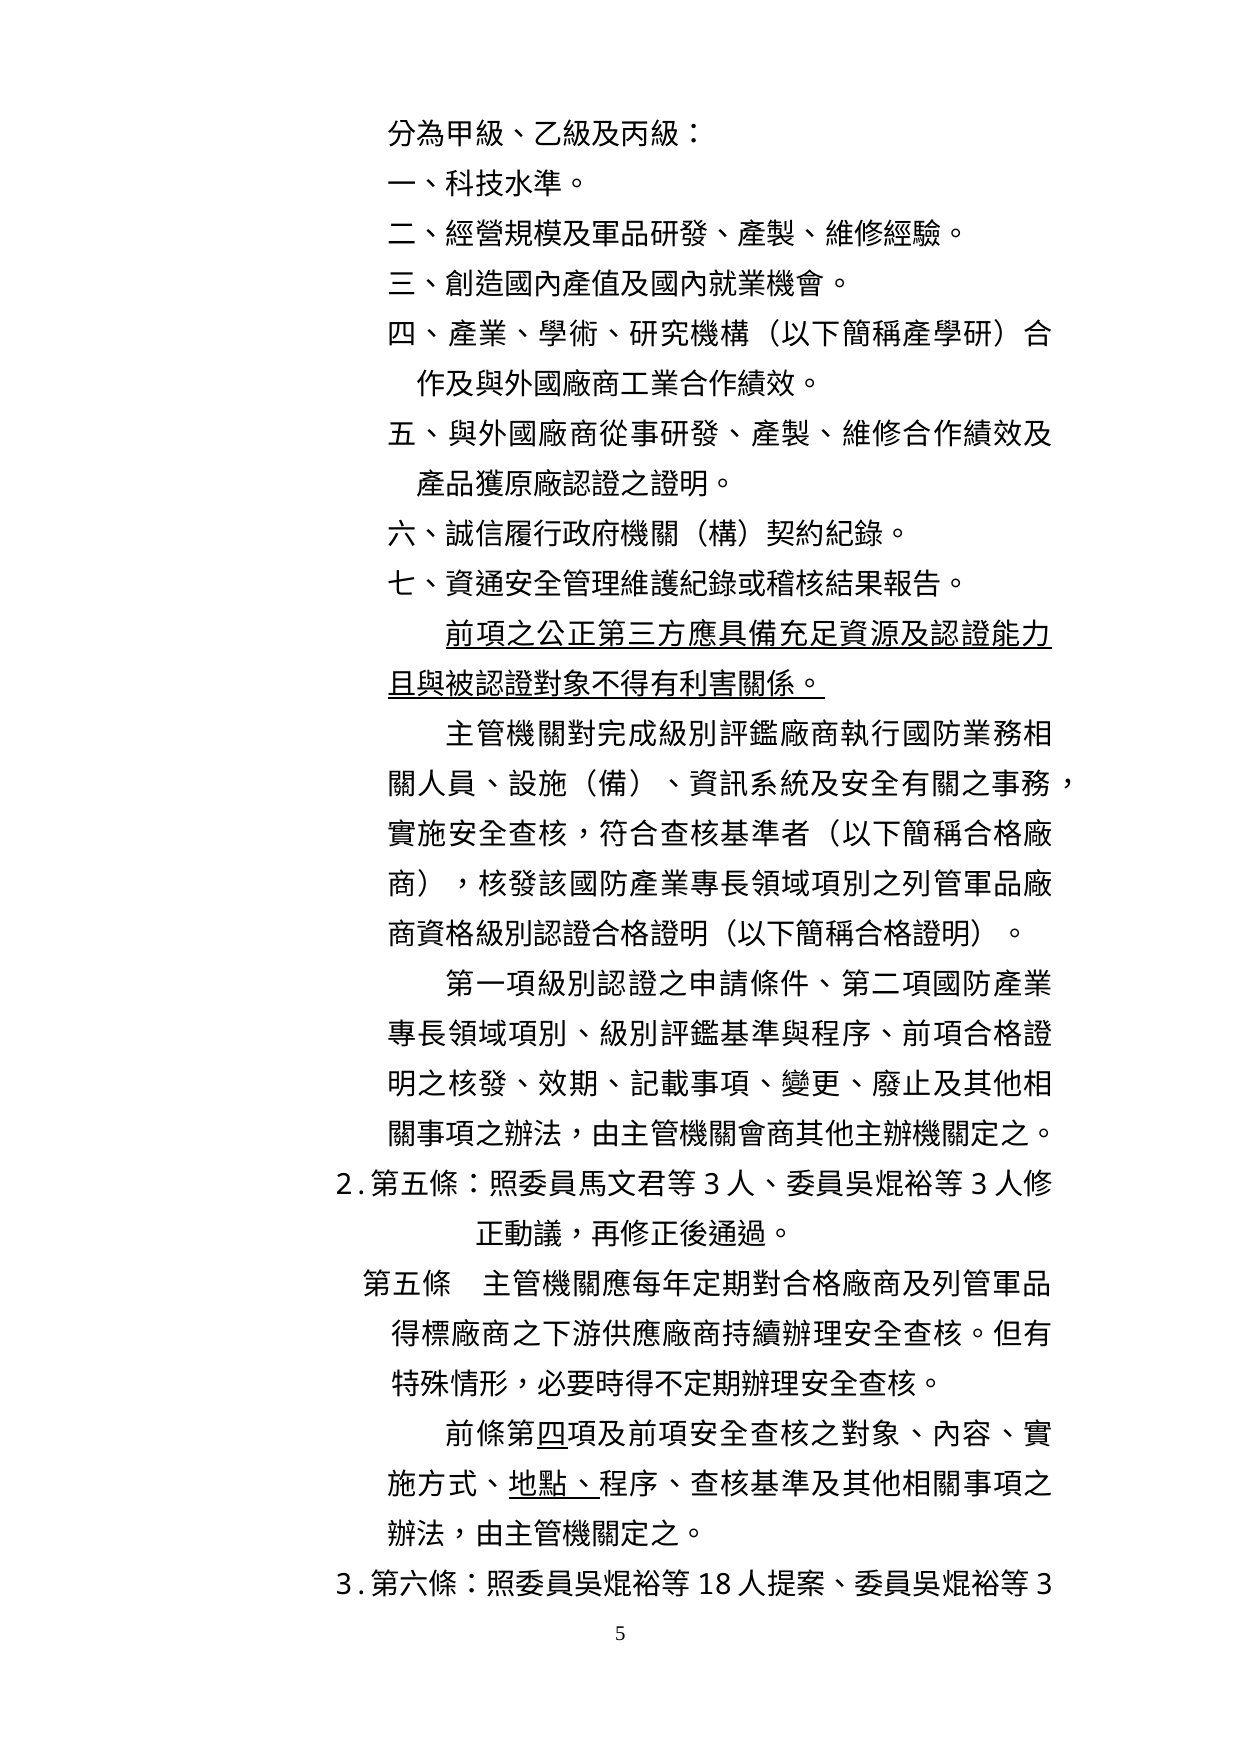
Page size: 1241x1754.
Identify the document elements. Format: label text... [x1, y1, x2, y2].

text 第一項級別認證之申請條件、第二項國防產業專長領域項別、級別評鑑基準與程序、前項合格證明之核發、效期、記載事項、變更、廢止及其他相關事項之辦法，由主管機關會商其他主辦機關定之。 [387, 955, 1053, 1155]
text 七、資通安全管理維護紀錄或稽核結果報告。 [387, 555, 1053, 605]
text 前項之公正第三方應具備充足資源及認證能力，且與被認證對象不得有利害關係。 [387, 605, 1053, 705]
text 一、科技水準。 [387, 155, 1053, 205]
text 3.第六條：照委員吳焜裕等18人提案、委員吳焜裕等3 [335, 1555, 1053, 1605]
text 五、與外國廠商從事研發、產製、維修合作績效及產品獲原廠認證之證明。 [387, 405, 1053, 505]
text 三、創造國內產值及國內就業機會。 [387, 255, 1053, 305]
text 第五條 主管機關應每年定期對合格廠商及列管軍品得標廠商之下游供應廠商持續辦理安全查核。但有特殊情形，必要時得不定期辦理安全查核。 [362, 1255, 1053, 1405]
text 二、經營規模及軍品研發、產製、維修經驗。 [387, 205, 1053, 255]
text 2.第五條：照委員馬文君等3人、委員吳焜裕等3人修正動議，再修正後通過。 [335, 1155, 1053, 1255]
text 四、產業、學術、研究機構（以下簡稱產學研）合作及與外國廠商工業合作績效。 [387, 305, 1053, 405]
text 主管機關對完成級別評鑑廠商執行國防業務相關人員、設施（備）、資訊系統及安全有關之事務，實施安全查核，符合查核基準者（以下簡稱合格廠商），核發該國防產業專長領域項別之列管軍品廠商資格級別認證合格證明（以下簡稱合格證明）。 [387, 705, 1053, 955]
text 六、誠信履行政府機關（構）契約紀錄。 [387, 505, 1053, 555]
text 分為甲級、乙級及丙級： [387, 105, 1053, 155]
text 前條第四項及前項安全查核之對象、內容、實施方式、地點、程序、查核基準及其他相關事項之辦法，由主管機關定之。 [387, 1405, 1053, 1555]
